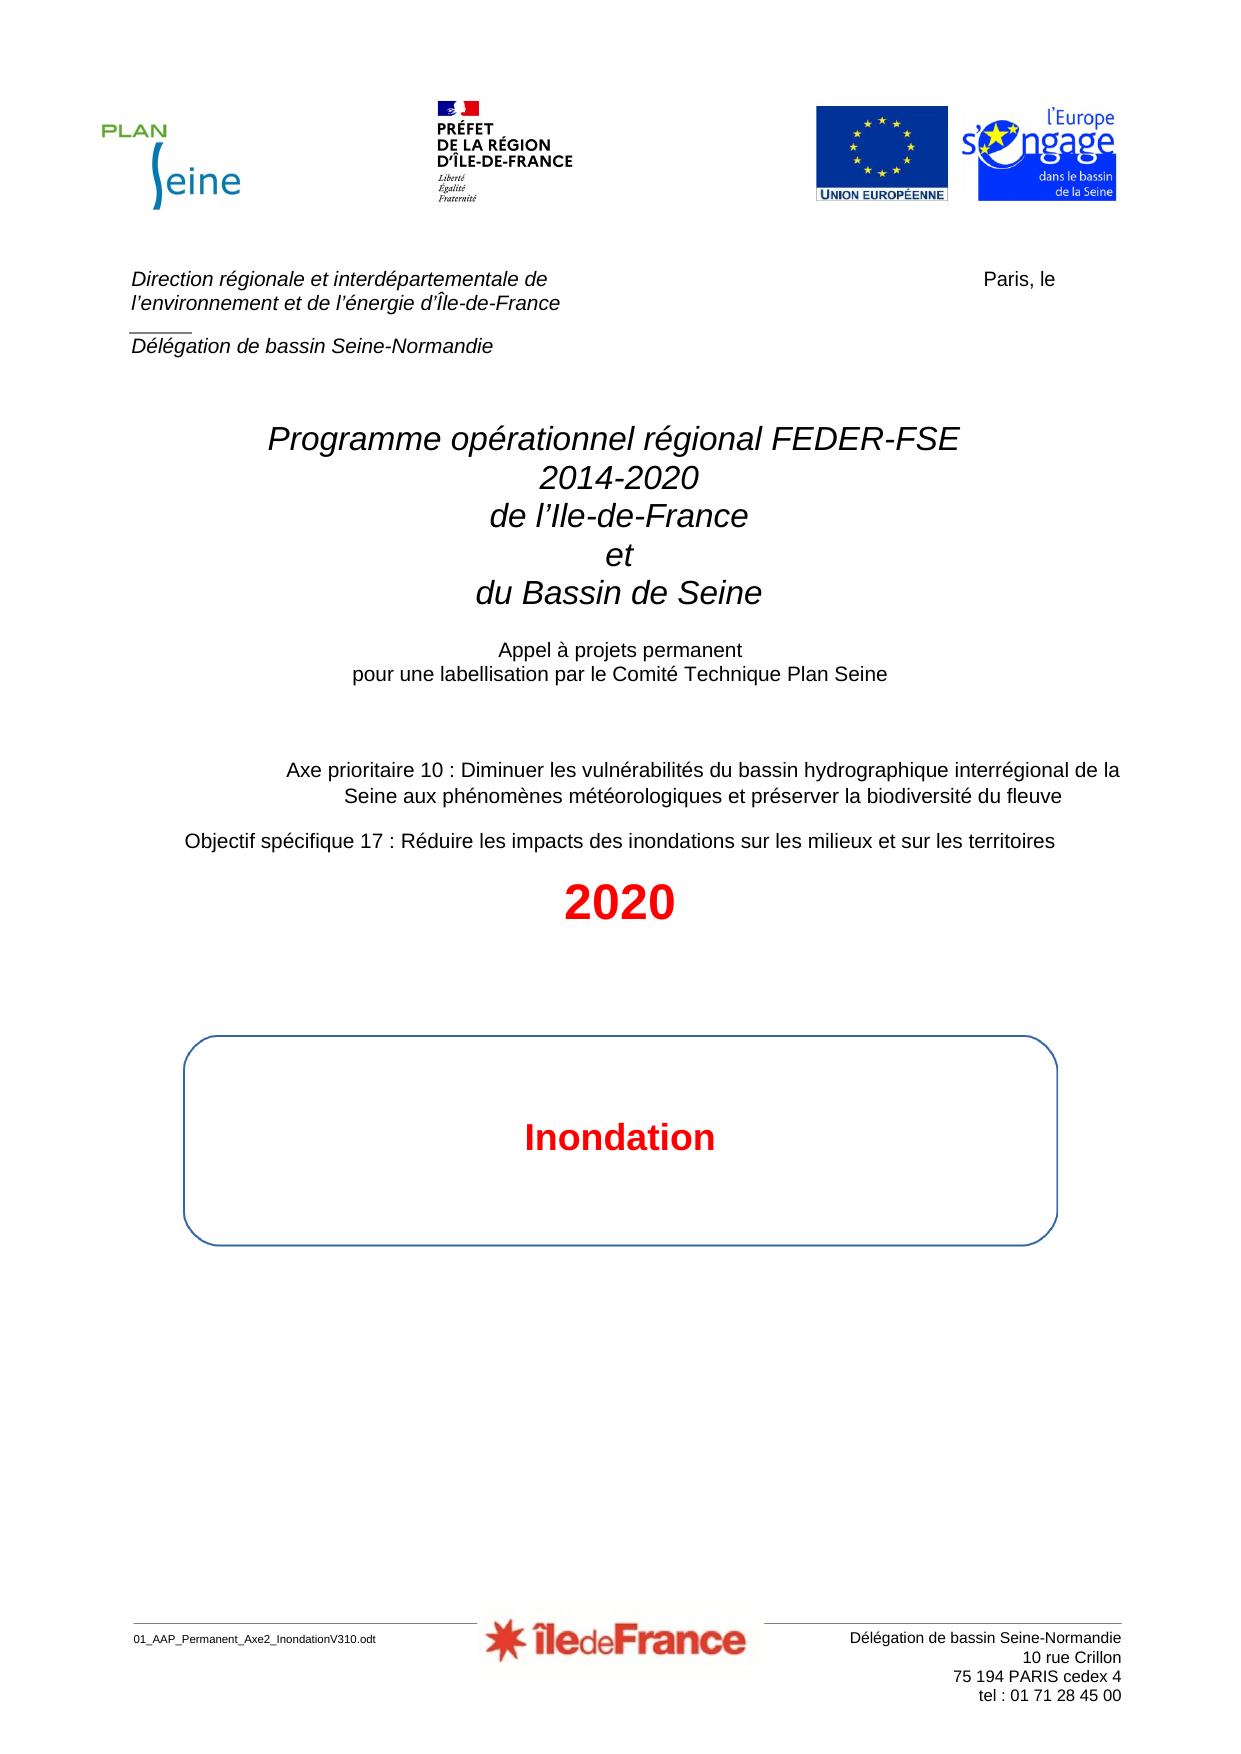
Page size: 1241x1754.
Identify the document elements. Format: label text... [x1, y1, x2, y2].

text Objectif spécifique 17 : Réduire les impacts des inondations sur les milieux et sur les territoires [129, 829, 1111, 853]
text Programme opérationnel régional FEDER-FSE [129, 419, 1098, 458]
text pour une labellisation par le Comité Technique Plan Seine [129, 662, 1111, 686]
table_cell [777, 318, 1058, 332]
text 2014-2020 [129, 458, 1109, 496]
text Inondation [1059, 1115, 1111, 1158]
table_cell [129, 318, 192, 332]
picture [423, 86, 587, 219]
table_header Direction régionale et interdépartementale de [129, 267, 777, 291]
picture [182, 1033, 1059, 1247]
table_cell [777, 332, 1058, 361]
text Appel à projets permanent [129, 638, 1111, 662]
picture [816, 106, 1123, 201]
text tel : 01 71 28 45 00 [834, 1686, 1121, 1705]
picture [84, 103, 246, 222]
table_header Paris, le [777, 267, 1058, 318]
table_cell Délégation de bassin Seine-Normandie [129, 332, 777, 361]
text Inondation [129, 1115, 182, 1158]
text et [129, 535, 1109, 573]
picture [133, 1607, 1122, 1674]
text Axe prioritaire 10 : Diminuer les vulnérabilités du bassin hydrographique interrégional de la Seine aux phénomènes météorologiques et préserver la biodiversité du fleuve [283, 757, 1123, 808]
text 75 194 PARIS cedex 4 [834, 1675, 1121, 1686]
table_cell [192, 318, 777, 332]
table_cell l’environnement et de l’énergie d’Île-de-France [129, 291, 777, 318]
text 2020 [129, 873, 1111, 930]
text de l’Ile-de-France [129, 496, 1109, 535]
text du Bassin de Seine [129, 573, 1109, 612]
